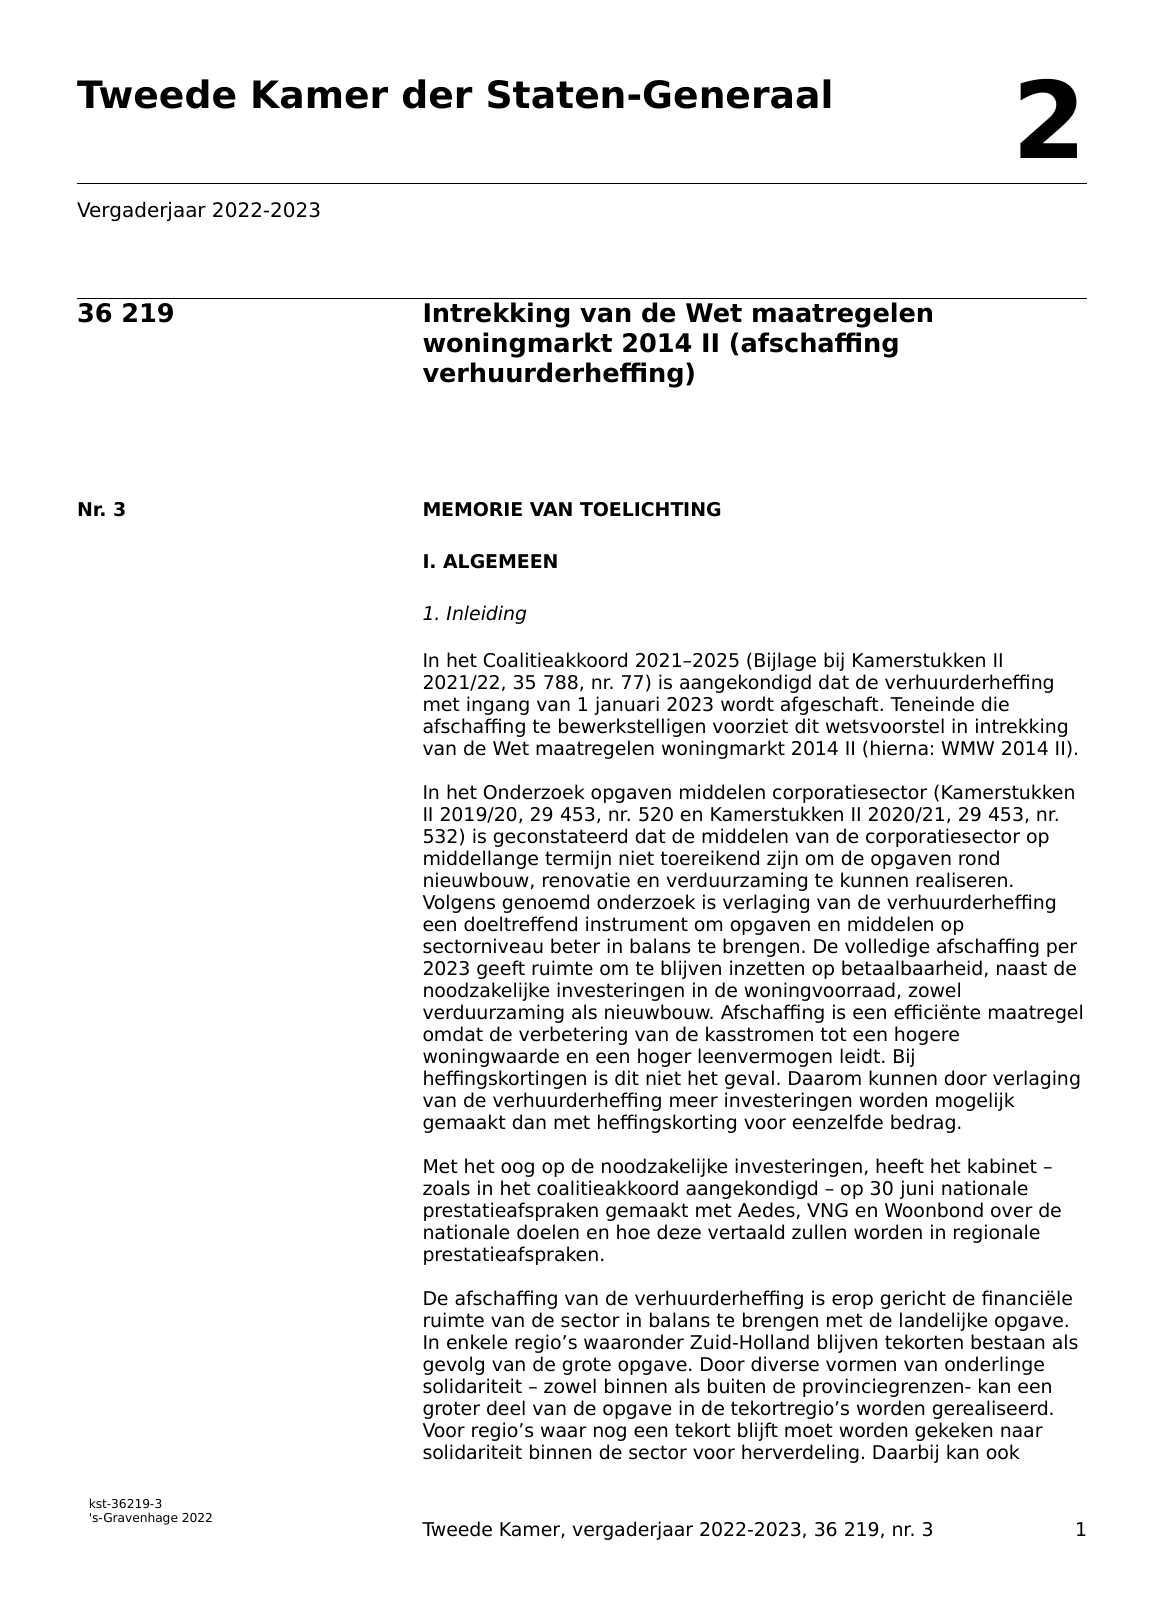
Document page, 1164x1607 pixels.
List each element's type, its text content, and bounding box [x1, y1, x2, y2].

text In het Coalitieakkoord 2021–2025 (Bijlage bij Kamerstukken II 2021/22, 35 788, nr. 77) is aangekondigd dat de verhuurderheffing met ingang van 1 januari 2023 wordt afgeschaft. Teneinde die afschaffing te bewerkstelligen voorziet dit wetsvoorstel in intrekking van de Wet maatregelen woningmarkt 2014 II (hierna: WMW 2014 II). [422, 650, 1087, 760]
table_header Tweede Kamer der Staten-Generaal [77, 59, 886, 183]
subtitle I. ALGEMEEN [422, 551, 1087, 573]
subtitle 36 219 Intrekking van de Wet maatregelen woningmarkt 2014 II (afschaffing verhuurderheffing) [77, 299, 1087, 388]
text De afschaffing van de verhuurderheffing is erop gericht de financiële ruimte van de sector in balans te brengen met de landelijke opgave. In enkele regio’s waaronder Zuid-Holland blijven tekorten bestaan als gevolg van de grote opgave. Door diverse vormen van onderlinge solidariteit – zowel binnen als buiten de provinciegrenzen- kan een groter deel van de opgave in de tekortregio’s worden gerealiseerd. Voor regio’s waar nog een tekort blijft moet worden gekeken naar solidariteit binnen de sector voor herverdeling. Daarbij kan ook [422, 1288, 1087, 1464]
text kst-36219-3 [88, 1497, 323, 1511]
text In het Onderzoek opgaven middelen corporatiesector (Kamerstukken II 2019/20, 29 453, nr. 520 en Kamerstukken II 2020/21, 29 453, nr. 532) is geconstateerd dat de middelen van de corporatiesector op middellange termijn niet toereikend zijn om de opgaven rond nieuwbouw, renovatie en verduurzaming te kunnen realiseren. Volgens genoemd onderzoek is verlaging van de verhuurderheffing een doeltreffend instrument om opgaven en middelen op sectorniveau beter in balans te brengen. De volledige afschaffing per 2023 geeft ruimte om te blijven inzetten op betaalbaarheid, naast de noodzakelijke investeringen in de woningvoorraad, zowel verduurzaming als nieuwbouw. Afschaffing is een efficiënte maatregel omdat de verbetering van de kasstromen tot een hogere woningwaarde en een hoger leenvermogen leidt. Bij heffingskortingen is dit niet het geval. Daarom kunnen door verlaging van de verhuurderheffing meer investeringen worden mogelijk gemaakt dan met heffingskorting voor eenzelfde bedrag. [422, 782, 1087, 1134]
table_header 2 [886, 59, 1087, 183]
text 's-Gravenhage 2022 [88, 1511, 323, 1525]
table_cell Vergaderjaar 2022-2023 [77, 184, 1087, 298]
text Met het oog op de noodzakelijke investeringen, heeft het kabinet – zoals in het coalitieakkoord aangekondigd – op 30 juni nationale prestatieafspraken gemaakt met Aedes, VNG en Woonbond over de nationale doelen en hoe deze vertaald zullen worden in regionale prestatieafspraken. [422, 1156, 1087, 1266]
subtitle 1. Inleiding [422, 603, 1087, 625]
subtitle Nr. 3 MEMORIE VAN TOELICHTING [77, 499, 1087, 521]
